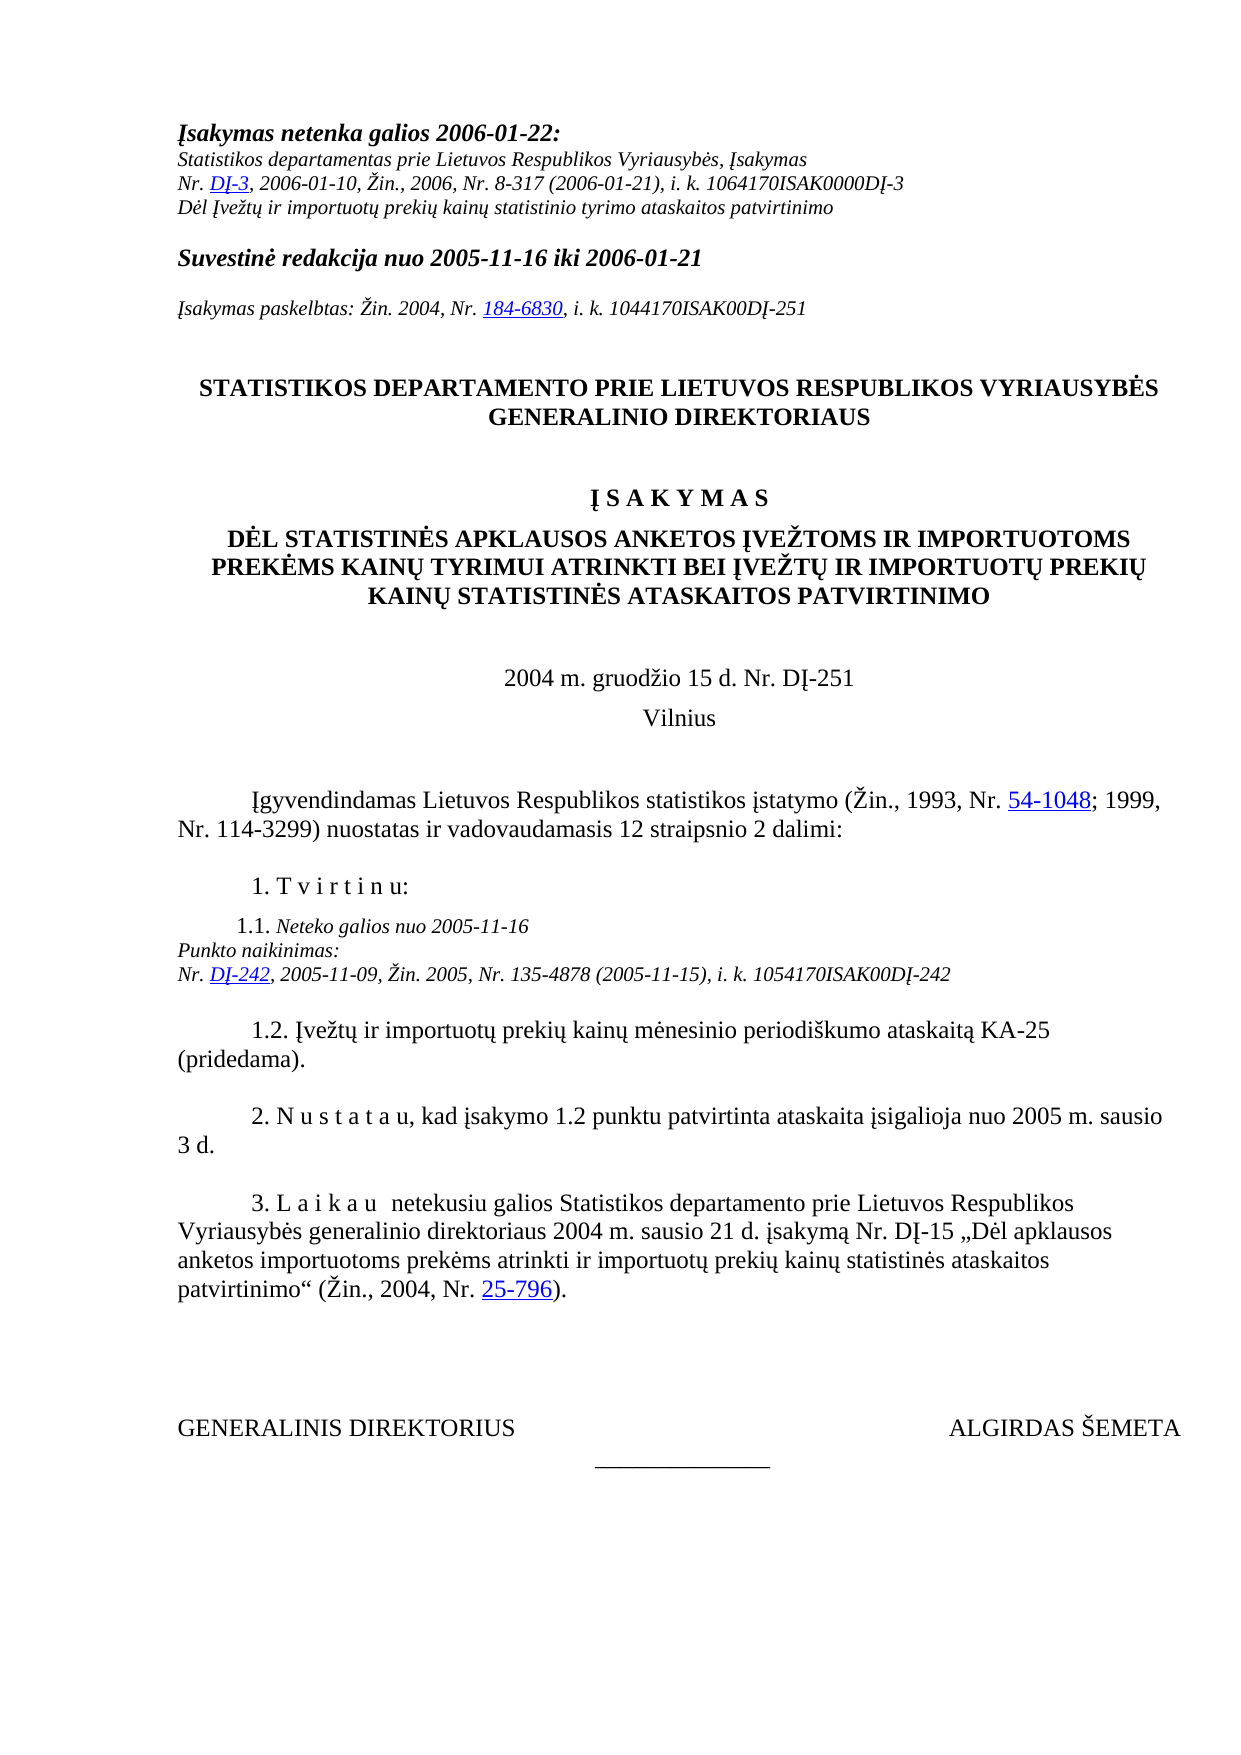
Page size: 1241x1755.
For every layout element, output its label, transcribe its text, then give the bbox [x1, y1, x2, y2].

text ______________ [177, 1442, 1187, 1470]
text Įsakymas netenka galios 2006-01-22: [177, 118, 1181, 147]
text Punkto naikinimas: [177, 938, 1181, 962]
text Įgyvendindamas Lietuvos Respublikos statistikos įstatymo (Žin., 1993, Nr. 54-1048; 1999, Nr. 114-3299) nuostatas ir vadovaudamasis 12 straipsnio 2 dalimi: [177, 785, 1181, 842]
text DĖL STATISTINĖS APKLAUSOS ANKETOS ĮVEŽTOMS IR IMPORTUOTOMS PREKĖMS KAINŲ TYRIMUI ATRINKTI BEI ĮVEŽTŲ IR IMPORTUOTŲ PREKIŲ KAINŲ STATISTINĖS ATASKAITOS PATVIRTINIMO [177, 524, 1181, 610]
text 3. Laikau netekusiu galios Statistikos departamento prie Lietuvos Respublikos Vyriausybės generalinio direktoriaus 2004 m. sausio 21 d. įsakymą Nr. DĮ-15 „Dėl apklausos anketos importuotoms prekėms atrinkti ir importuotų prekių kainų statistinės ataskaitos patvirtinimo“ (Žin., 2004, Nr. 25-796). [177, 1188, 1181, 1303]
text Įsakymas paskelbtas: Žin. 2004, Nr. 184-6830, i. k. 1044170ISAK00DĮ-251 [177, 296, 1181, 320]
text 2. Nustatau, kad įsakymo 1.2 punktu patvirtinta ataskaita įsigalioja nuo 2005 m. sausio 3 d. [177, 1101, 1181, 1159]
text 1. Tvirtinu: [177, 871, 1181, 900]
text Dėl Įvežtų ir importuotų prekių kainų statistinio tyrimo ataskaitos patvirtinimo [177, 195, 1181, 219]
text 1.2. Įvežtų ir importuotų prekių kainų mėnesinio periodiškumo ataskaitą KA-25 (pridedama). [177, 1015, 1181, 1073]
text Vilnius [177, 703, 1181, 732]
text 2004 m. gruodžio 15 d. Nr. DĮ-251 [177, 663, 1181, 691]
text Nr. DĮ-3, 2006-01-10, Žin., 2006, Nr. 8-317 (2006-01-21), i. k. 1064170ISAK0000DĮ-3 [177, 171, 1181, 195]
text STATISTIKOS DEPARTAMENTO PRIE LIETUVOS RESPUBLIKOS VYRIAUSYBĖS GENERALINIO DIREKTORIAUS [177, 373, 1181, 430]
text Į S A K Y M A S [177, 483, 1181, 512]
text Nr. DĮ-242, 2005-11-09, Žin. 2005, Nr. 135-4878 (2005-11-15), i. k. 1054170ISAK00DĮ-242 [177, 962, 1181, 986]
text Suvestinė redakcija nuo 2005-11-16 iki 2006-01-21 [177, 243, 1181, 272]
text GENERALINIS DIREKTORIUS ALGIRDAS ŠEMETA [177, 1413, 1181, 1442]
text Statistikos departamentas prie Lietuvos Respublikos Vyriausybės, Įsakymas [177, 147, 1181, 171]
text 1.1. Neteko galios nuo 2005-11-16 [177, 912, 1181, 938]
